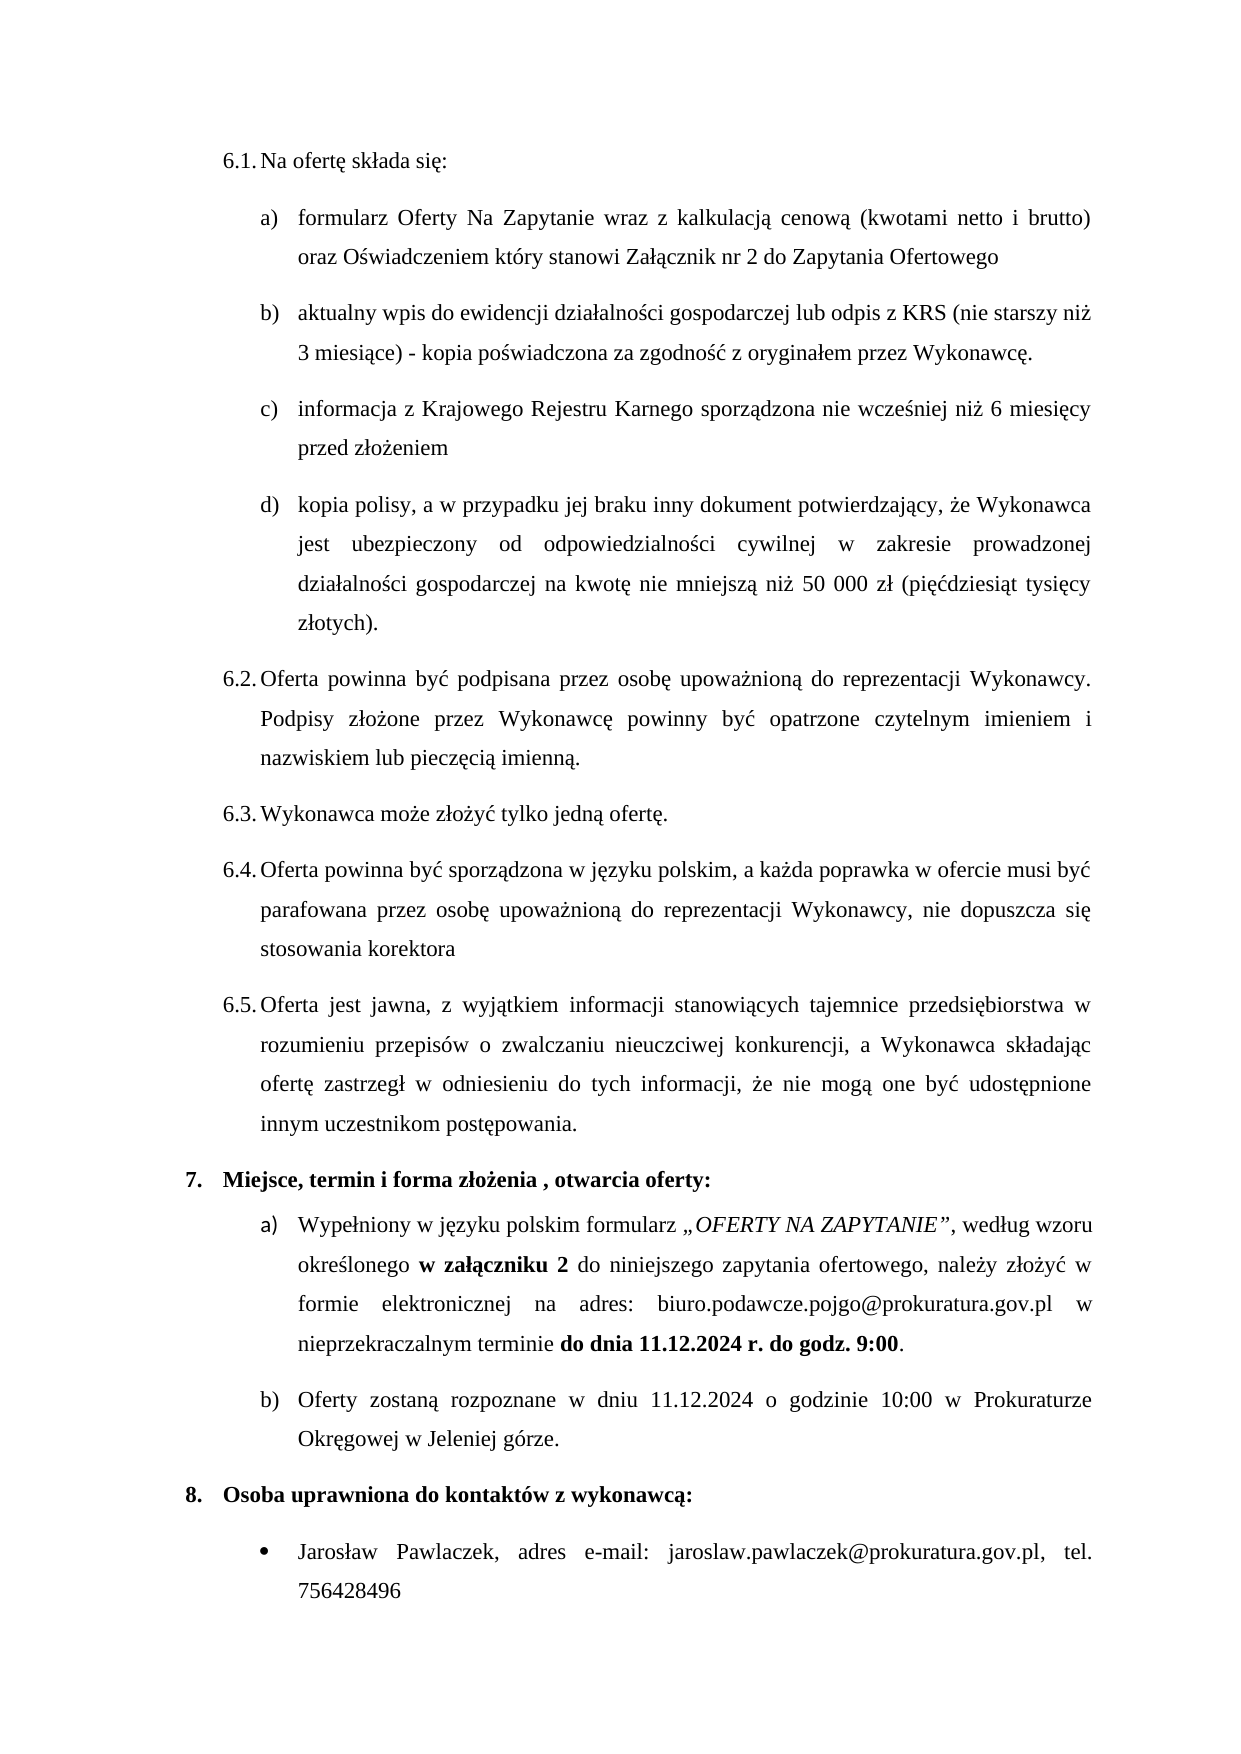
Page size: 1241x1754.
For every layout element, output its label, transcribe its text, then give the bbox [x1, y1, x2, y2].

list Na ofertę składa się: [223, 148, 1093, 174]
list Oferta powinna być sporządzona w języku polskim, a każda poprawka w ofercie musi być parafowana przez osobę upoważnioną do reprezentacji Wykonawcy, nie dopuszcza się stosowania korektora [223, 856, 1093, 962]
list formularz Oferty Na Zapytanie wraz z kalkulacją cenową (kwotami netto i brutto) oraz Oświadczeniem który stanowi Załącznik nr 2 do Zapytania Ofertowego [260, 204, 1093, 269]
list Osoba uprawniona do kontaktów z wykonawcą: [185, 1482, 1093, 1508]
list Oferty zostaną rozpoznane w dniu 11.12.2024 o godzinie 10:00 w Prokuraturze Okręgowej w Jeleniej górze. [260, 1386, 1093, 1452]
list informacja z Krajowego Rejestru Karnego sporządzona nie wcześniej niż 6 miesięcy przed złożeniem [260, 395, 1093, 461]
list Wykonawca może złożyć tylko jedną ofertę. [223, 800, 1093, 827]
list Oferta powinna być podpisana przez osobę upoważnioną do reprezentacji Wykonawcy. Podpisy złożone przez Wykonawcę powinny być opatrzone czytelnym imieniem i nazwiskiem lub pieczęcią imienną. [223, 665, 1093, 771]
list aktualny wpis do ewidencji działalności gospodarczej lub odpis z KRS (nie starszy niż 3 miesiące) - kopia poświadczona za zgodność z oryginałem przez Wykonawcę. [260, 299, 1093, 365]
list Miejsce, termin i forma złożenia , otwarcia oferty: [185, 1166, 1093, 1192]
list Jarosław Pawlaczek, adres e-mail: jaroslaw.pawlaczek@prokuratura.gov.pl, tel. 756428496 [260, 1538, 1093, 1603]
list Wypełniony w języku polskim formularz „OFERTY NA ZAPYTANIE”, według wzoru określonego w załączniku 2 do niniejszego zapytania ofertowego, należy złożyć w formie elektronicznej na adres: biuro.podawcze.pojgo@prokuratura.gov.pl w nieprzekraczalnym terminie do dnia 11.12.2024 r. do godz. 9:00. [260, 1210, 1093, 1356]
list Oferta jest jawna, z wyjątkiem informacji stanowiących tajemnice przedsiębiorstwa w rozumieniu przepisów o zwalczaniu nieuczciwej konkurencji, a Wykonawca składając ofertę zastrzegł w odniesieniu do tych informacji, że nie mogą one być udostępnione innym uczestnikom postępowania. [223, 992, 1093, 1136]
list kopia polisy, a w przypadku jej braku inny dokument potwierdzający, że Wykonawca jest ubezpieczony od odpowiedzialności cywilnej w zakresie prowadzonej działalności gospodarczej na kwotę nie mniejszą niż 50 000 zł (pięćdziesiąt tysięcy złotych). [260, 491, 1093, 635]
